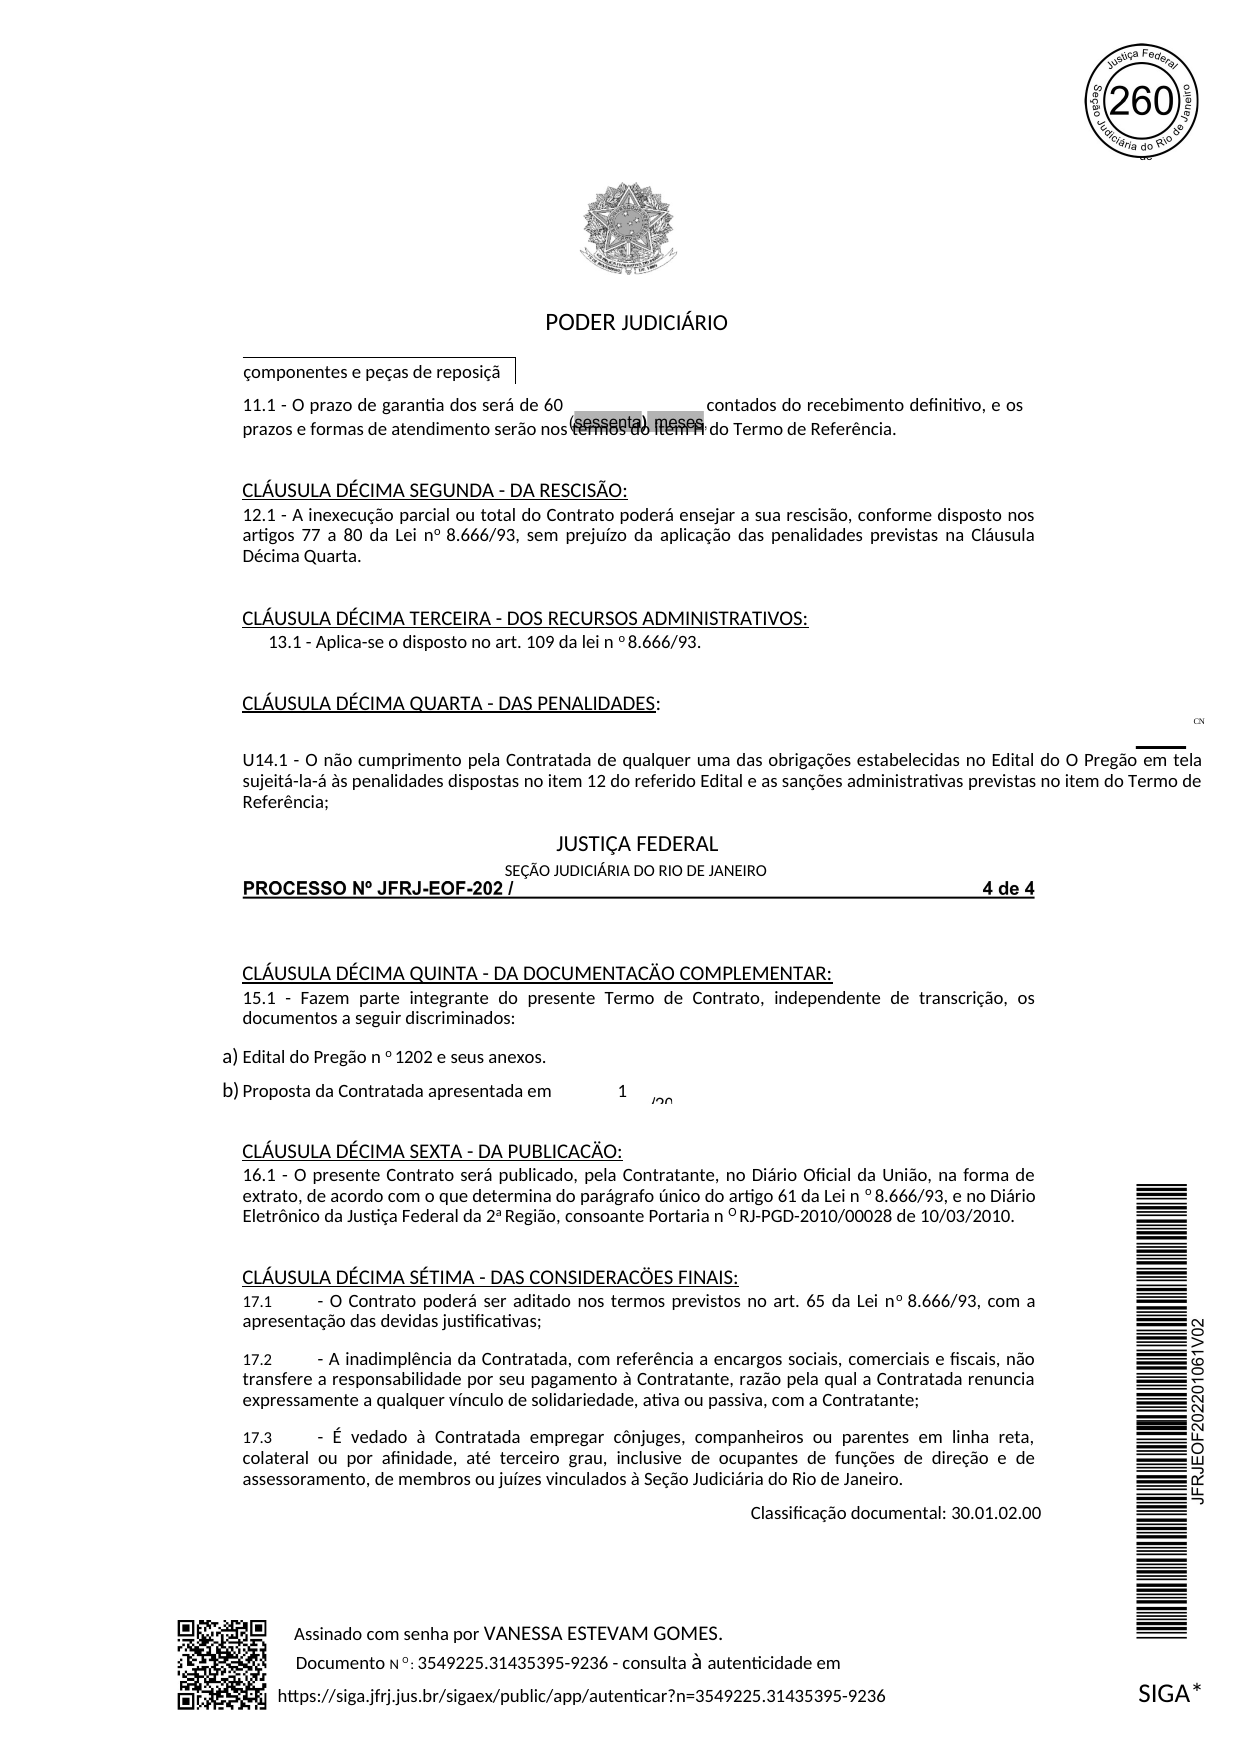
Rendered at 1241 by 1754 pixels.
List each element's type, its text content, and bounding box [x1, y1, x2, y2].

list Edital do Pregão n o 1202 e seus anexos. [222, 1045, 1036, 1068]
text CLÁUSULA DÉCIMA SEXTA - DA PUBLICACÄO: [242, 1138, 1124, 1163]
text 12.1 - A inexecução parcial ou total do Contrato poderá ensejar a sua rescisão, conforme disposto nos artigos 77 a 80 da Lei no 8.666/93, sem prejuízo da aplicação das penalidades previstas na Cláusula Décima Quarta. [242, 504, 1036, 567]
text CLÁUSULA DÉCIMA QUINTA - DA DOCUMENTACÄO COMPLEMENTAR: [242, 961, 1124, 986]
text CN [242, 717, 1205, 726]
text U14.1 - O não cumprimento pela Contratada de qualquer uma das obrigações estabelecidas no Edital do O Pregão em tela sujeitá-la-á às penalidades dispostas no item 12 do referido Edital e as sanções administrativas previstas no item do Termo de Referência; [242, 730, 1204, 813]
text 13.1 - Aplica-se o disposto no art. 109 da lei n o 8.666/93. [268, 632, 1036, 653]
text 11.1 - O prazo de garantia dos será de 60 contados do recebimento definitivo, e os prazos e formas de atendimento serão nos termos do item H do Termo de Referência. [242, 384, 1024, 440]
text 16.1 - O presente Contrato será publicado, pela Contratante, no Diário Oficial da União, na forma de extrato, de acordo com o que determina do parágrafo único do artigo 61 da Lei n o 8.666/93, e no Diário Eletrônico da Justiça Federal da 2a Região, consoante Portaria n O RJ-PGD-2010/00028 de 10/03/2010. [242, 1165, 1036, 1228]
list - É vedado à Contratada empregar cônjuges, companheiros ou parentes em linha reta, colateral ou por afinidade, até terceiro grau, inclusive de ocupantes de funções de direção e de assessoramento, de membros ou juízes vinculados à Seção Judiciária do Rio de Janeiro. [242, 1427, 1036, 1490]
list - O Contrato poderá ser aditado nos termos previstos no art. 65 da Lei no 8.666/93, com a apresentação das devidas justificativas; [242, 1291, 1036, 1333]
subtitle JUSTIÇA FEDERAL [556, 829, 1204, 857]
text CLÁUSULA DÉCIMA QUARTA - DAS PENALIDADES: [242, 690, 1124, 715]
text 15.1 - Fazem parte integrante do presente Termo de Contrato, independente de transcrição, os documentos a seguir discriminados: [242, 987, 1036, 1029]
text CLÁUSULA DÉCIMA SEGUNDA - DA RESCISÃO: [242, 477, 1124, 503]
list - A inadimplência da Contratada, com referência a encargos sociais, comerciais e fiscais, não transfere a responsabilidade por seu pagamento à Contratante, razão pela qual a Contratada renuncia expressamente a qualquer vínculo de solidariedade, ativa ou passiva, com a Contratante; [242, 1348, 1036, 1411]
text CLÁUSULA DÉCIMA SÉTIMA - DAS CONSIDERACÖES FINAIS: [242, 1264, 1124, 1289]
text SEÇÃO JUDICIÁRIA DO RIO DE JANEIRO [504, 860, 1204, 880]
table_header çomponentes e peças de reposiçã [243, 358, 515, 384]
list Proposta da Contratada apresentada em 1 [222, 1071, 1036, 1104]
text CLÁUSULA DÉCIMA TERCEIRA - DOS RECURSOS ADMINISTRATIVOS: [242, 605, 1124, 630]
